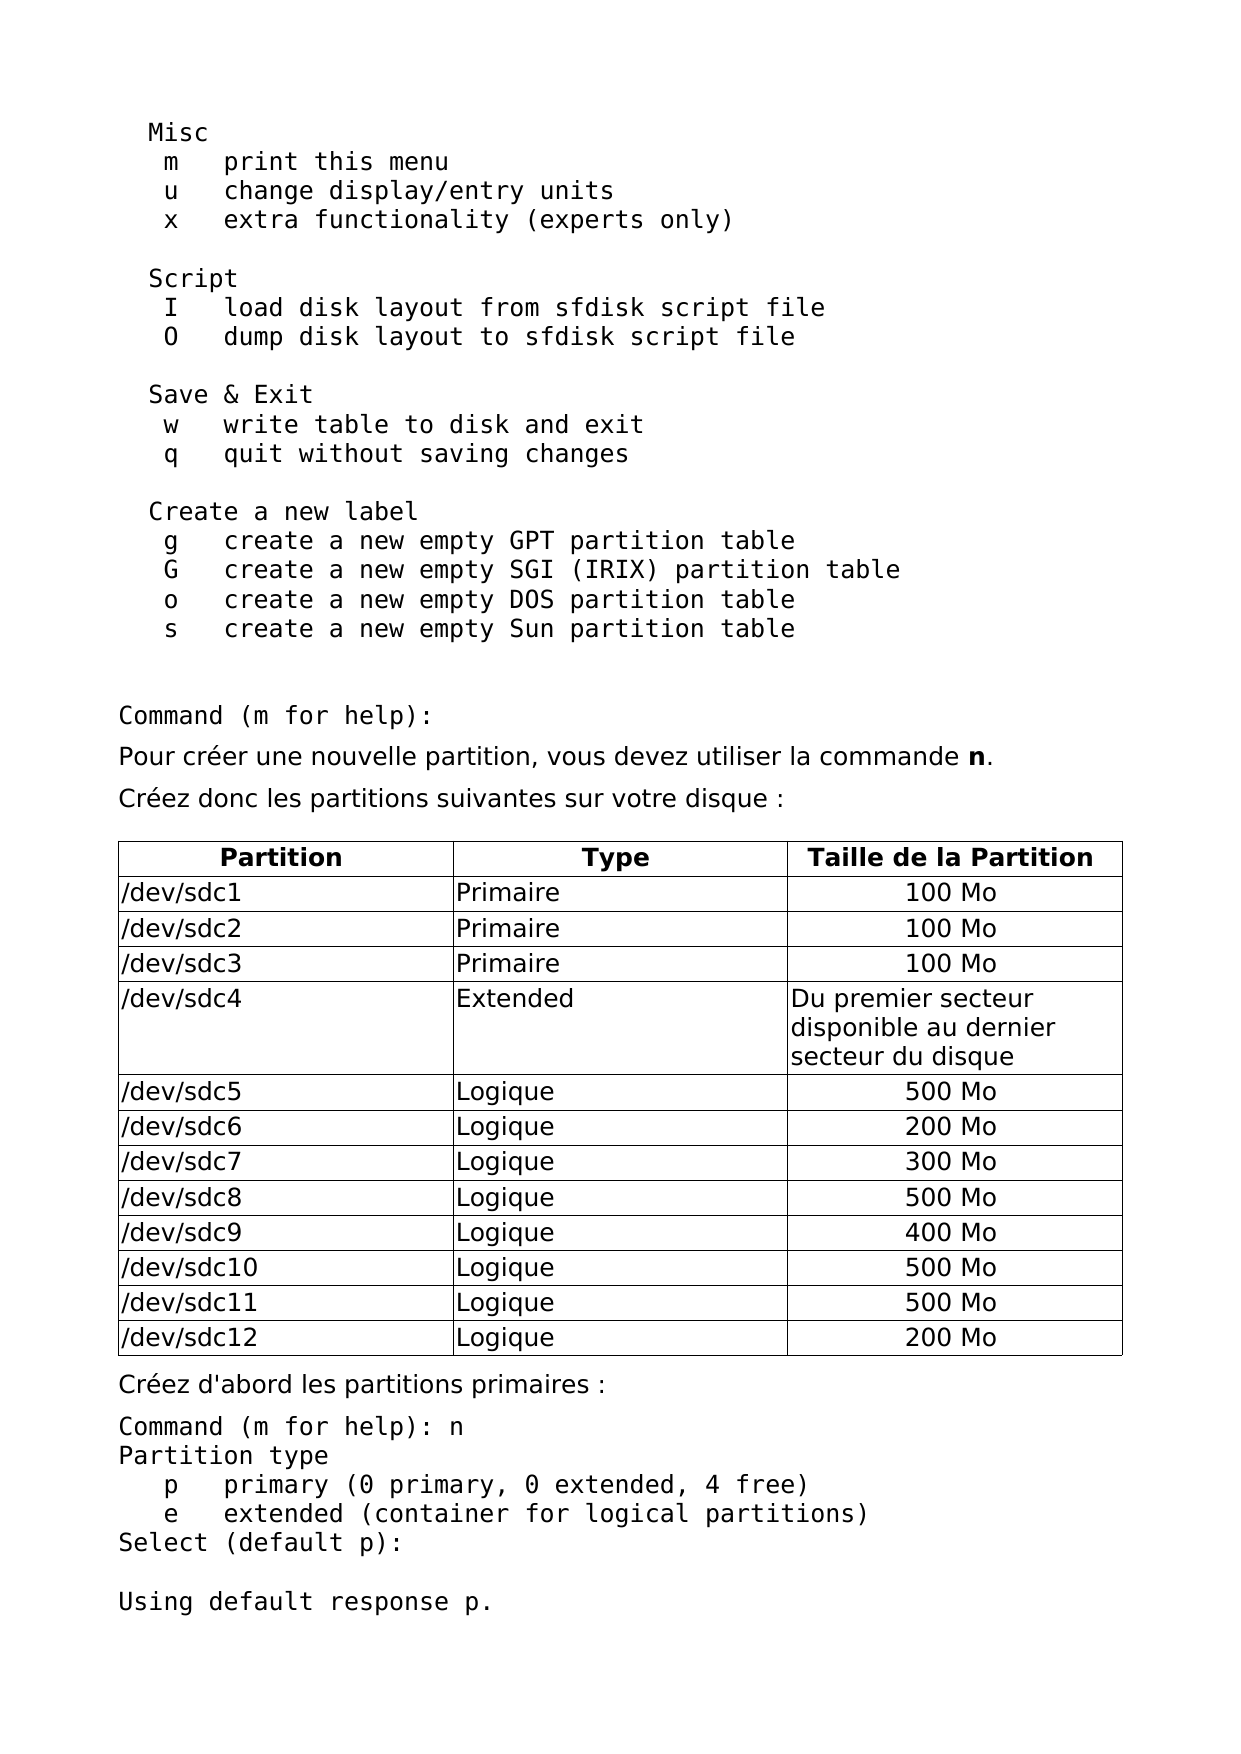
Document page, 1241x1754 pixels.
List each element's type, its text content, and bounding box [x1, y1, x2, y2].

table_cell /dev/sdc12 [119, 1321, 453, 1355]
table_cell /dev/sdc4 [119, 982, 453, 1074]
table_cell /dev/sdc5 [119, 1075, 453, 1109]
table_cell /dev/sdc10 [119, 1251, 453, 1285]
text Command (m for help): n Partition type p primary (0 primary, 0 extended, 4 free) e extended (container for logical partitions) Select (default p): Using default response p. [118, 1412, 1122, 1616]
table_cell Logique [454, 1146, 787, 1180]
table_cell Primaire [454, 912, 787, 946]
table_cell Logique [454, 1216, 787, 1250]
text Misc m print this menu u change display/entry units x extra functionality (experts only) Script I load disk layout from sfdisk script file O dump disk layout to sfdisk script file Save & Exit w write table to disk and exit q quit without saving changes Create a new label g create a new empty GPT partition table G create a new empty SGI (IRIX) partition table o create a new empty DOS partition table s create a new empty Sun partition table Command (m for help): [118, 118, 1122, 731]
table_cell 500 Mo [788, 1286, 1122, 1320]
text Créez donc les partitions suivantes sur votre disque : [118, 784, 1122, 813]
table_cell Logique [454, 1111, 787, 1144]
table_cell Du premier secteur disponible au dernier secteur du disque [788, 982, 1122, 1074]
table_cell Primaire [454, 947, 787, 981]
table_cell Logique [454, 1321, 787, 1355]
table_cell /dev/sdc7 [119, 1146, 453, 1180]
table_cell 200 Mo [788, 1321, 1122, 1355]
table_cell 200 Mo [788, 1111, 1122, 1144]
table_cell /dev/sdc6 [119, 1111, 453, 1144]
text Créez d'abord les partitions primaires : [118, 1370, 1122, 1399]
table_cell 100 Mo [788, 912, 1122, 946]
table_header Type [454, 842, 787, 876]
table_cell /dev/sdc2 [119, 912, 453, 946]
text Pour créer une nouvelle partition, vous devez utiliser la commande n. [118, 742, 1122, 772]
table_cell 500 Mo [788, 1181, 1122, 1215]
table_cell Primaire [454, 877, 787, 911]
table_cell Logique [454, 1286, 787, 1320]
table_cell 100 Mo [788, 877, 1122, 911]
table_cell /dev/sdc1 [119, 877, 453, 911]
table_cell Logique [454, 1075, 787, 1109]
table_header Partition [119, 842, 453, 876]
table_cell 400 Mo [788, 1216, 1122, 1250]
table_cell Logique [454, 1251, 787, 1285]
table_cell Logique [454, 1181, 787, 1215]
table_cell /dev/sdc8 [119, 1181, 453, 1215]
table_cell /dev/sdc9 [119, 1216, 453, 1250]
table_cell /dev/sdc3 [119, 947, 453, 981]
table_header Taille de la Partition [788, 842, 1122, 876]
table_cell Extended [454, 982, 787, 1074]
table_cell 300 Mo [788, 1146, 1122, 1180]
table_cell 100 Mo [788, 947, 1122, 981]
table_cell 500 Mo [788, 1075, 1122, 1109]
table_cell 500 Mo [788, 1251, 1122, 1285]
table_cell /dev/sdc11 [119, 1286, 453, 1320]
